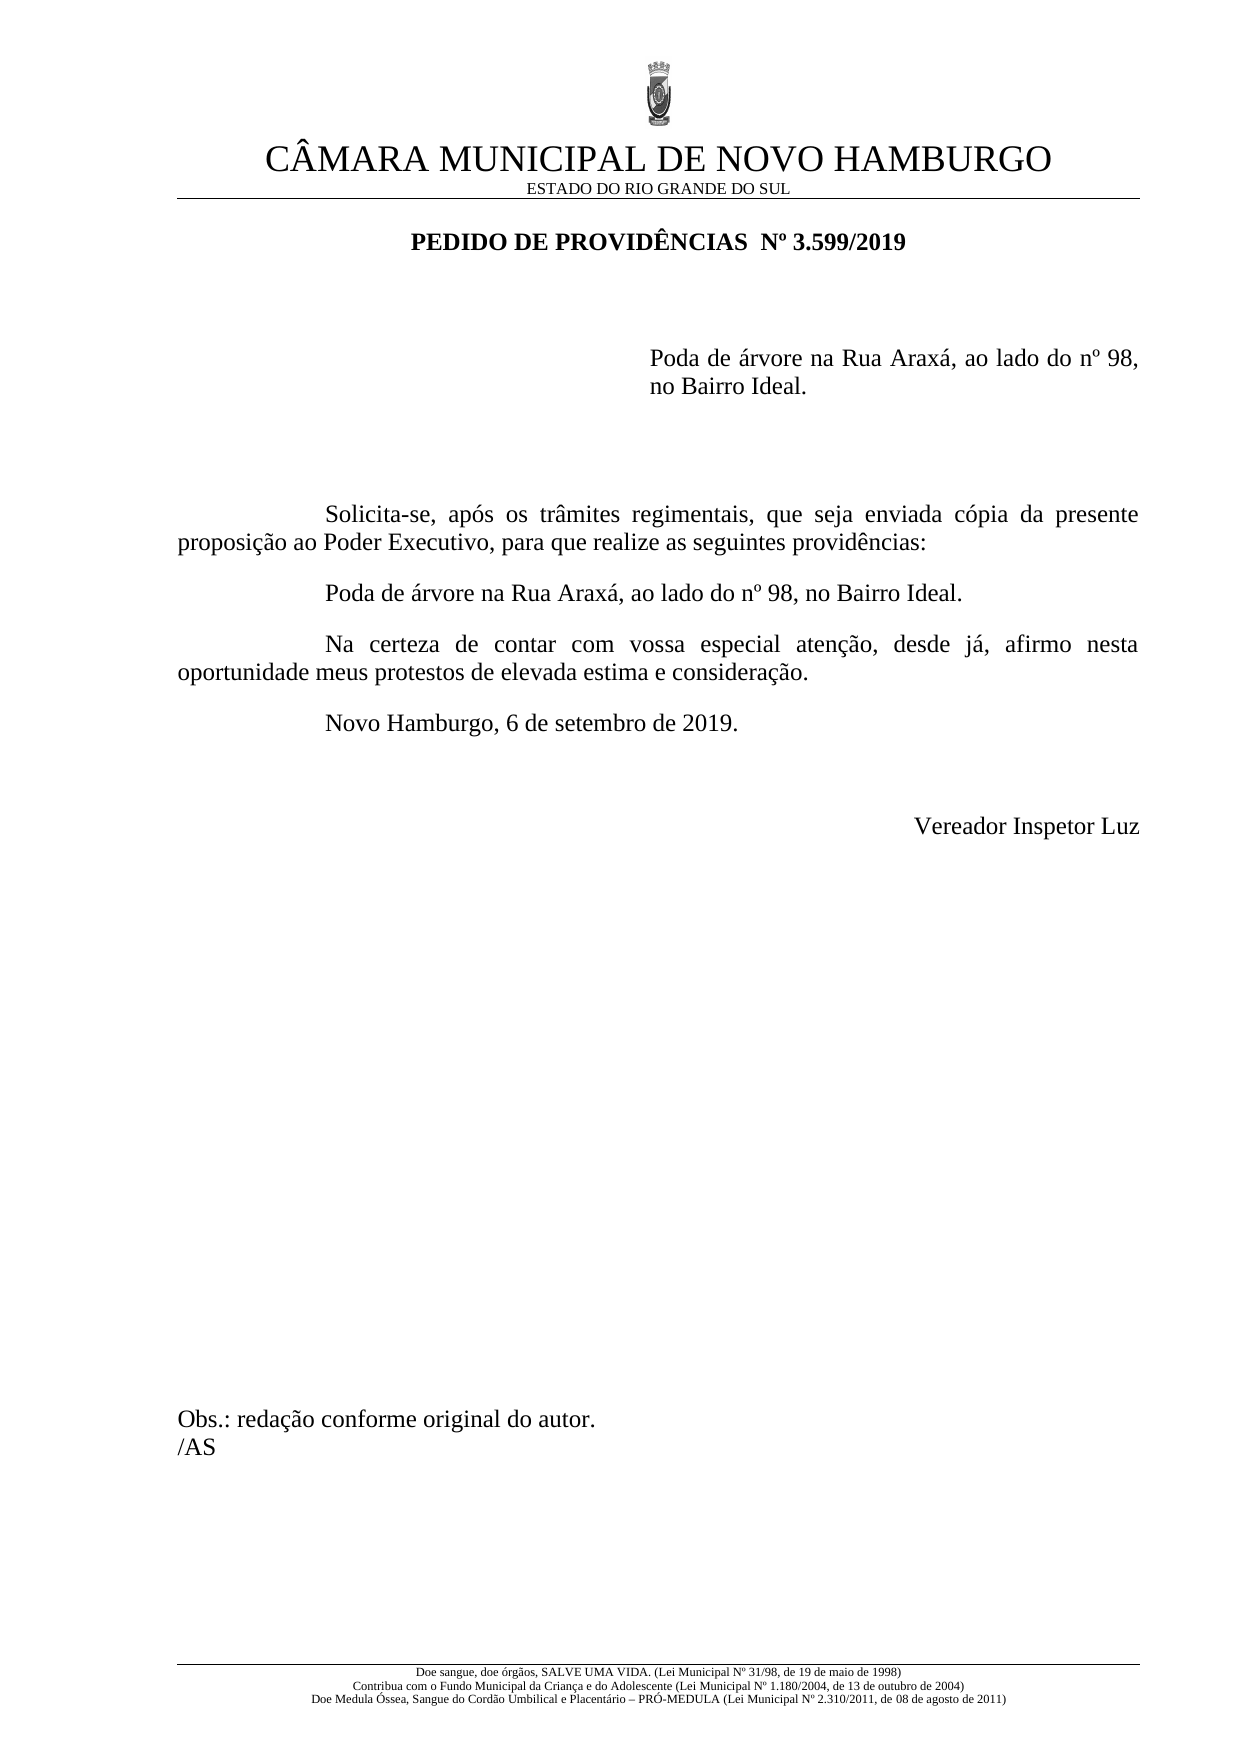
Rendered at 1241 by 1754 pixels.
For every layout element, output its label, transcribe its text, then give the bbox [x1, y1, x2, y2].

text Vereador Inspetor Luz [177, 812, 1140, 840]
text Novo Hamburgo, 6 de setembro de 2019. [177, 709, 1140, 737]
text PEDIDO DE PROVIDÊNCIAS Nº 3.599/2019 [177, 228, 1140, 256]
text Solicita-se, após os trâmites regimentais, que seja enviada cópia da presente proposição ao Poder Executivo, para que realize as seguintes providências: [177, 500, 1140, 556]
text Na certeza de contar com vossa especial atenção, desde já, afirmo nesta oportunidade meus protestos de elevada estima e consideração. [177, 631, 1140, 686]
text /AS [177, 1433, 1140, 1461]
text Poda de árvore na Rua Araxá, ao lado do nº 98, no Bairro Ideal. [177, 579, 1140, 607]
text Poda de árvore na Rua Araxá, ao lado do nº 98, no Bairro Ideal. [649, 344, 1140, 400]
text Obs.: redação conforme original do autor. [177, 1406, 1140, 1433]
